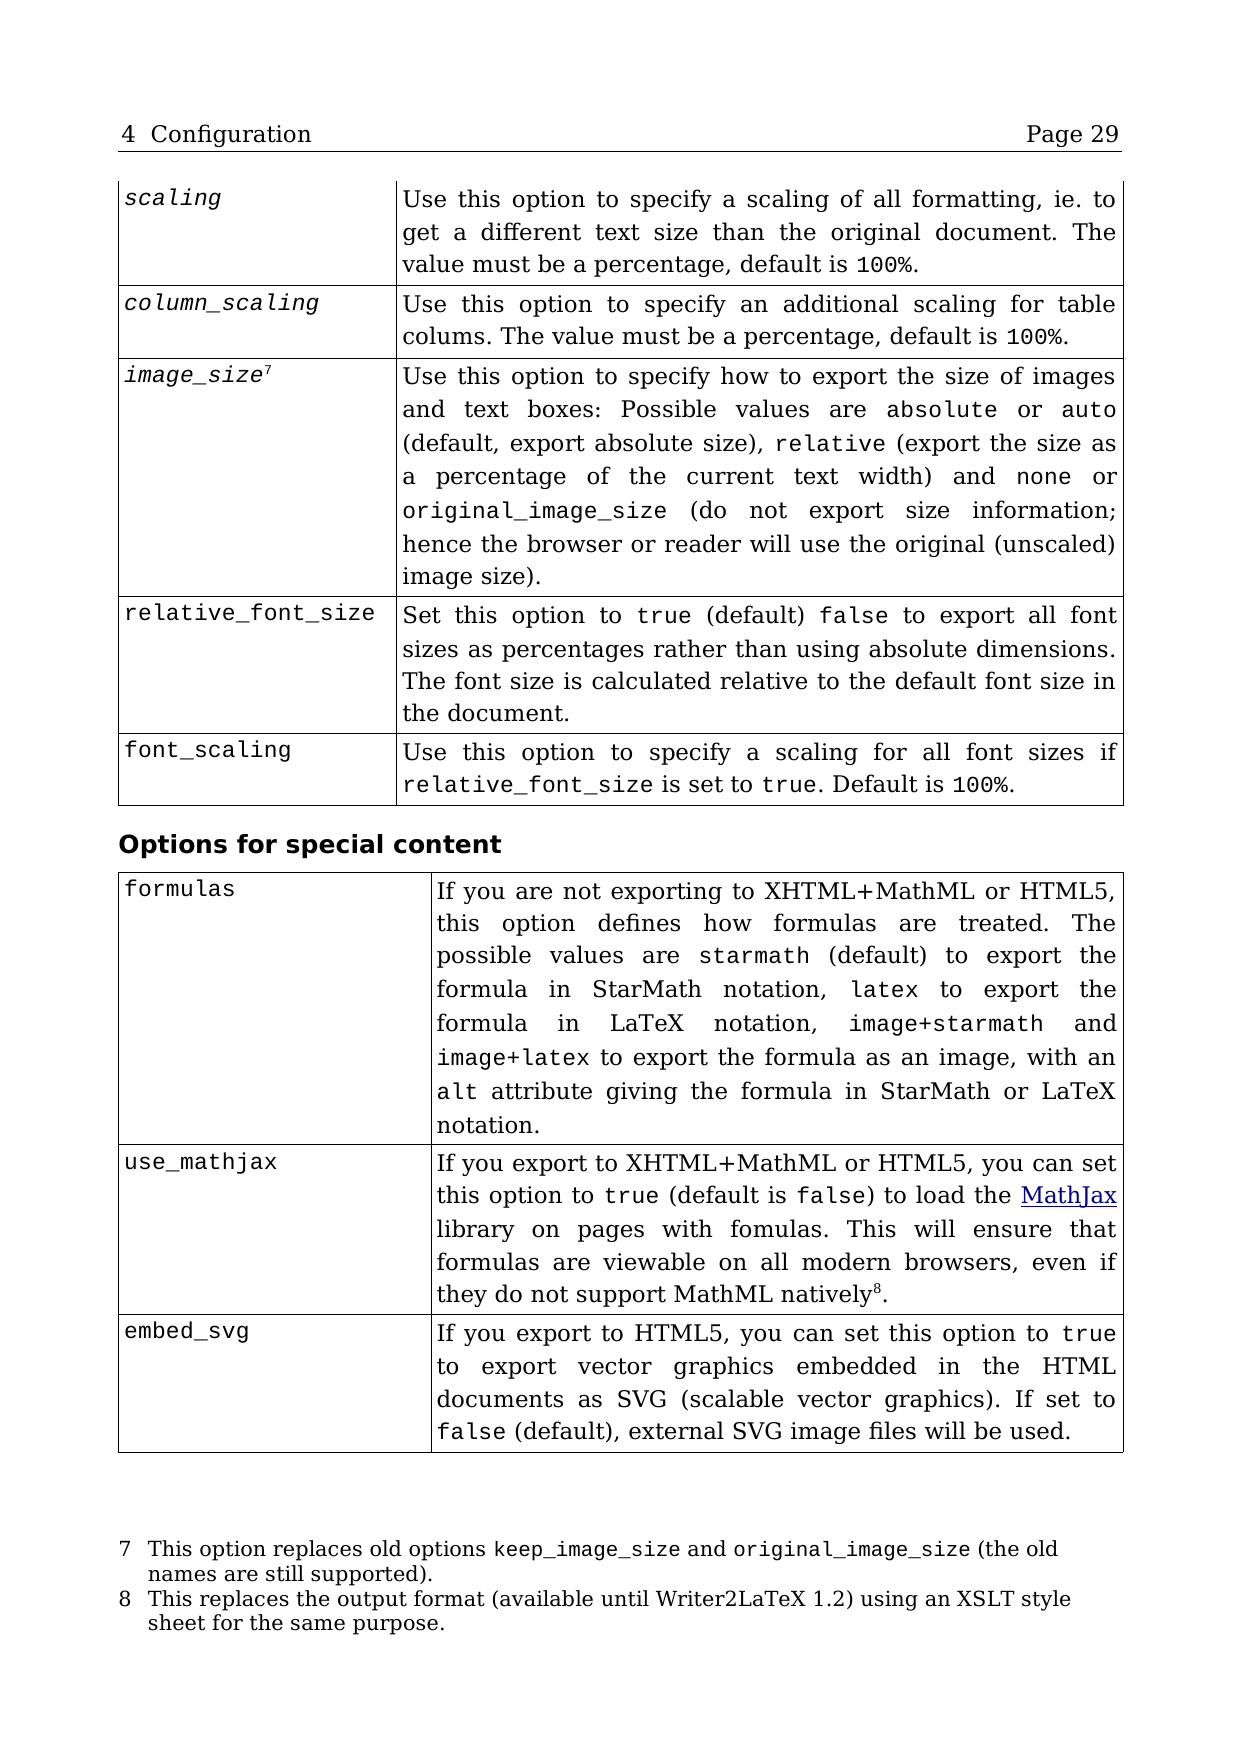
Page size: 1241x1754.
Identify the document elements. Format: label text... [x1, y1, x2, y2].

table_header If you are not exporting to XHTML+MathML or HTML5, this option defines how formulas are treated. The possible values are starmath (default) to export the formula in StarMath notation, latex to export the formula in LaTeX notation, image+starmath and image+latex to export the formula as an image, with an alt attribute giving the formula in StarMath or LaTeX notation. [432, 873, 1123, 1144]
table_cell Use this option to specify a scaling of all formatting, ie. to get a different text size than the original document. The value must be a percentage, default is 100%. [397, 181, 1123, 285]
table_cell column_scaling [119, 286, 396, 358]
table_cell scaling [119, 181, 396, 285]
subtitle Options for special content [118, 831, 1122, 859]
table_cell use_mathjax [119, 1145, 431, 1314]
table_cell If you export to HTML5, you can set this option to true to export vector graphics embedded in the HTML documents as SVG (scalable vector graphics). If set to false (default), external SVG image files will be used. [432, 1315, 1123, 1452]
table_cell relative_font_size [119, 597, 396, 733]
table_header formulas [119, 873, 431, 1144]
table_cell Use this option to specify a scaling for all font sizes if relative_font_size is set to true. Default is 100%. [397, 734, 1123, 805]
table_cell Set this option to true (default) false to export all font sizes as percentages rather than using absolute dimensions. The font size is calculated relative to the default font size in the document. [397, 597, 1123, 733]
table_cell font_scaling [119, 734, 396, 805]
table_cell image_size [119, 359, 396, 596]
table_cell embed_svg [119, 1315, 431, 1452]
table_cell Use this option to specify how to export the size of images and text boxes: Possible values are absolute or auto (default, export absolute size), relative (export the size as a percentage of the current text width) and none or original_image_size (do not export size information; hence the browser or reader will use the original (unscaled) image size). [397, 359, 1123, 596]
table_cell If you export to XHTML+MathML or HTML5, you can set this option to true (default is false) to load the MathJax library on pages with fomulas. This will ensure that formulas are viewable on all modern browsers, even if they do not support MathML natively. [432, 1145, 1123, 1314]
table_cell Use this option to specify an additional scaling for table colums. The value must be a percentage, default is 100%. [397, 286, 1123, 358]
